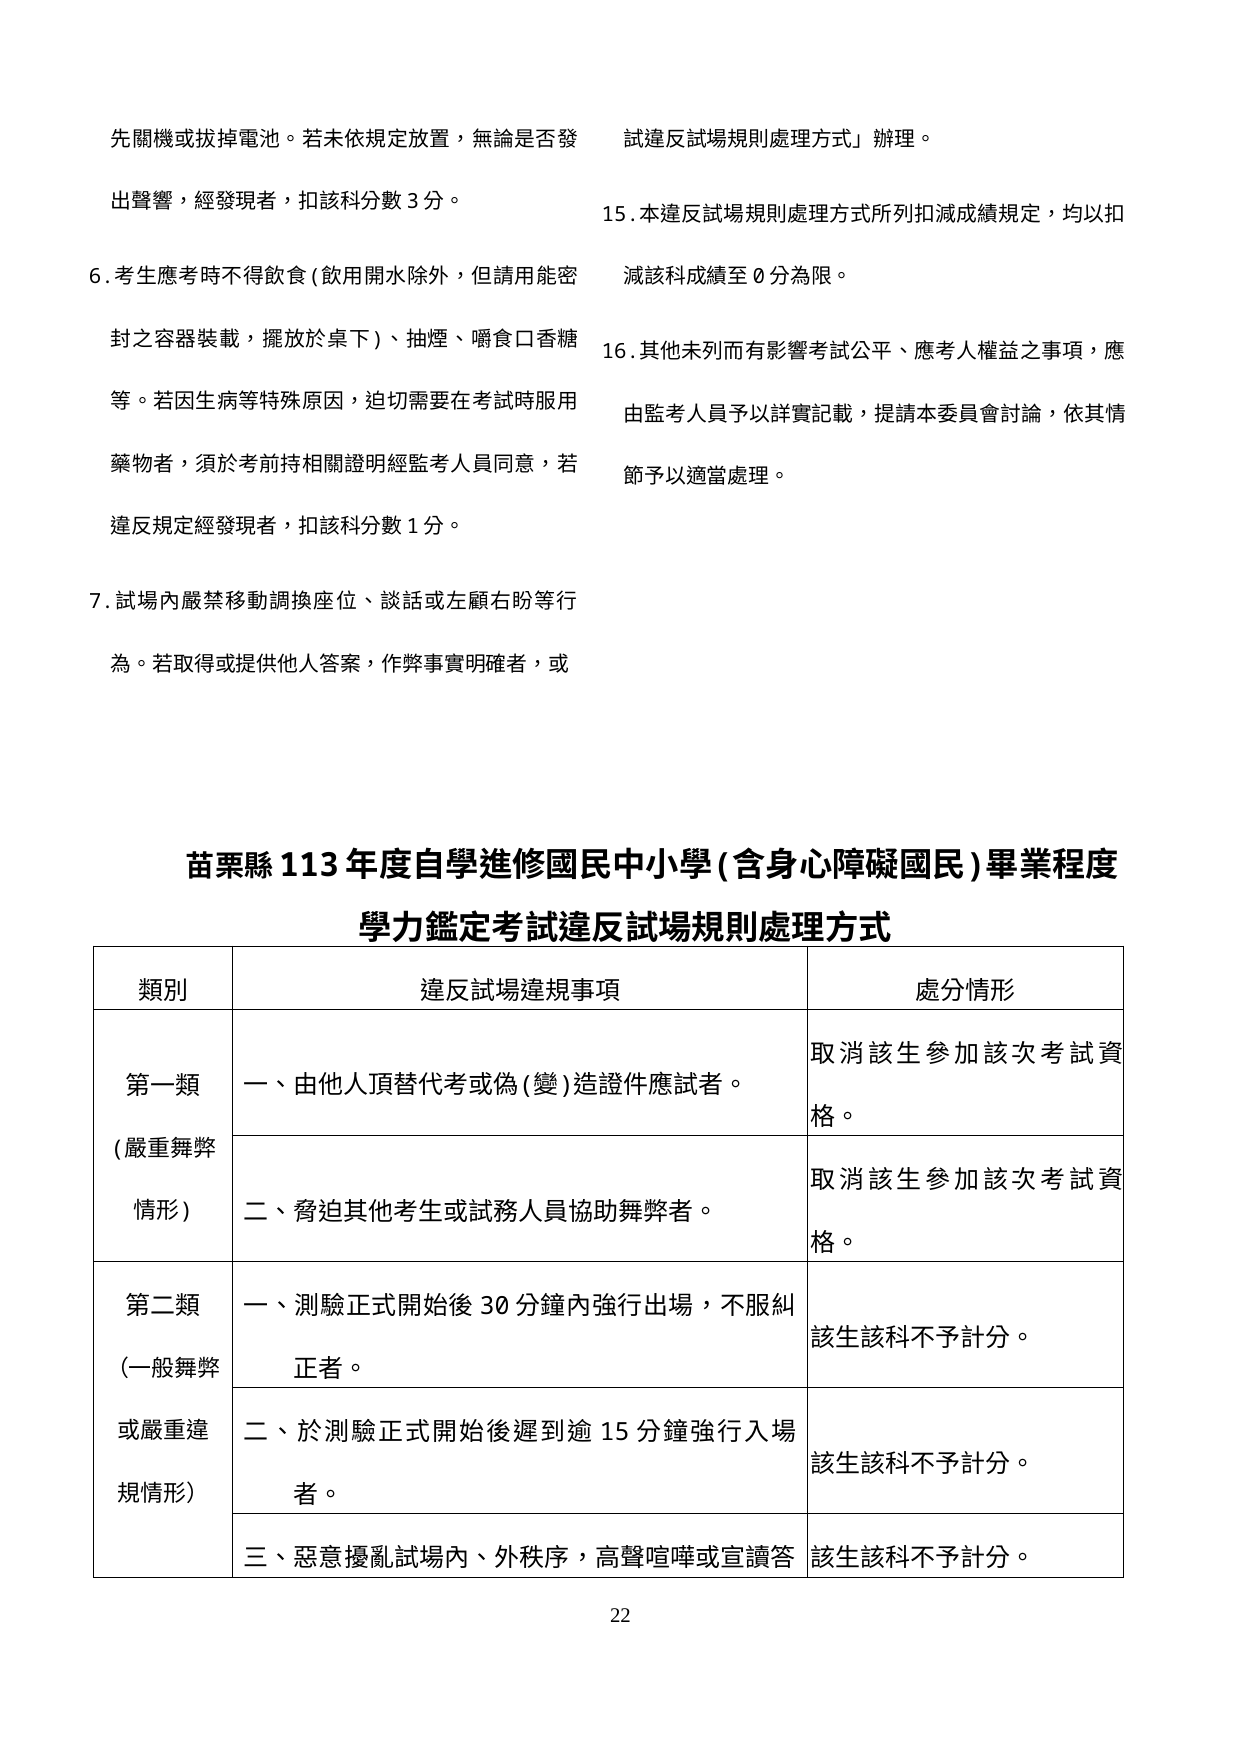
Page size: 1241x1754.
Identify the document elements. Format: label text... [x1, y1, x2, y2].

table_cell 三、惡意擾亂試場內、外秩序，高聲喧嘩或宣讀答 [233, 1514, 807, 1577]
table_cell 第一類 (嚴重舞弊情形) [94, 1010, 232, 1261]
table_header 違反試場違規事項 [233, 947, 807, 1009]
text 苗栗縣113年度自學進修國民中小學(含身心障礙國民)畢業程度 [89, 821, 1216, 883]
table_cell 二、於測驗正式開始後遲到逾15分鐘強行入場者。 [233, 1388, 807, 1513]
table_cell 取消該生參加該次考試資格。 [808, 1136, 1123, 1261]
table_cell 一、測驗正式開始後30分鐘內強行出場，不服糾正者。 [233, 1262, 807, 1387]
table_cell 該生該科不予計分。 [808, 1262, 1123, 1387]
table_cell 取消該生參加該次考試資格。 [808, 1010, 1123, 1135]
table_header 先關機或拔掉電池。若未依規定放置，無論是否發出聲響，經發現者，扣該科分數3分。 6.考生應考時不得飲食(飲用開水除外，但請用能密封之容器裝載，擺放於桌下)、抽煙、嚼食口香糖等。若因生病等特殊原因，迫切需要在考試時服用藥物者，須於考前持相關證明經監考人員同意，若違反規定經發現者，扣該科分數1分。 7.試場內嚴禁移動調換座位、談話或左顧右盼等行為。若取得或提供他人答案，作弊事實明確者，或 [78, 96, 590, 696]
table_header 類別 [94, 947, 232, 1009]
table_header 處分情形 [808, 947, 1123, 1009]
table_cell 一、由他人頂替代考或偽(變)造證件應試者。 [233, 1010, 807, 1135]
table_cell 二、脅迫其他考生或試務人員協助舞弊者。 [233, 1136, 807, 1261]
text 學力鑑定考試違反試場規則處理方式 [34, 883, 1216, 946]
table_cell 第二類 （一般舞弊或嚴重違 規情形） [94, 1262, 232, 1577]
table_cell 該生該科不予計分。 [808, 1514, 1123, 1577]
table_cell 該生該科不予計分。 [808, 1388, 1123, 1513]
table_header 試違反試場規則處理方式」辦理。 15.本違反試場規則處理方式所列扣減成績規定，均以扣減該科成績至0分為限。 16.其他未列而有影響考試公平、應考人權益之事項，應由監考人員予以詳實記載，提請本委員會討論，依其情節予以適當處理。 [590, 96, 1137, 696]
